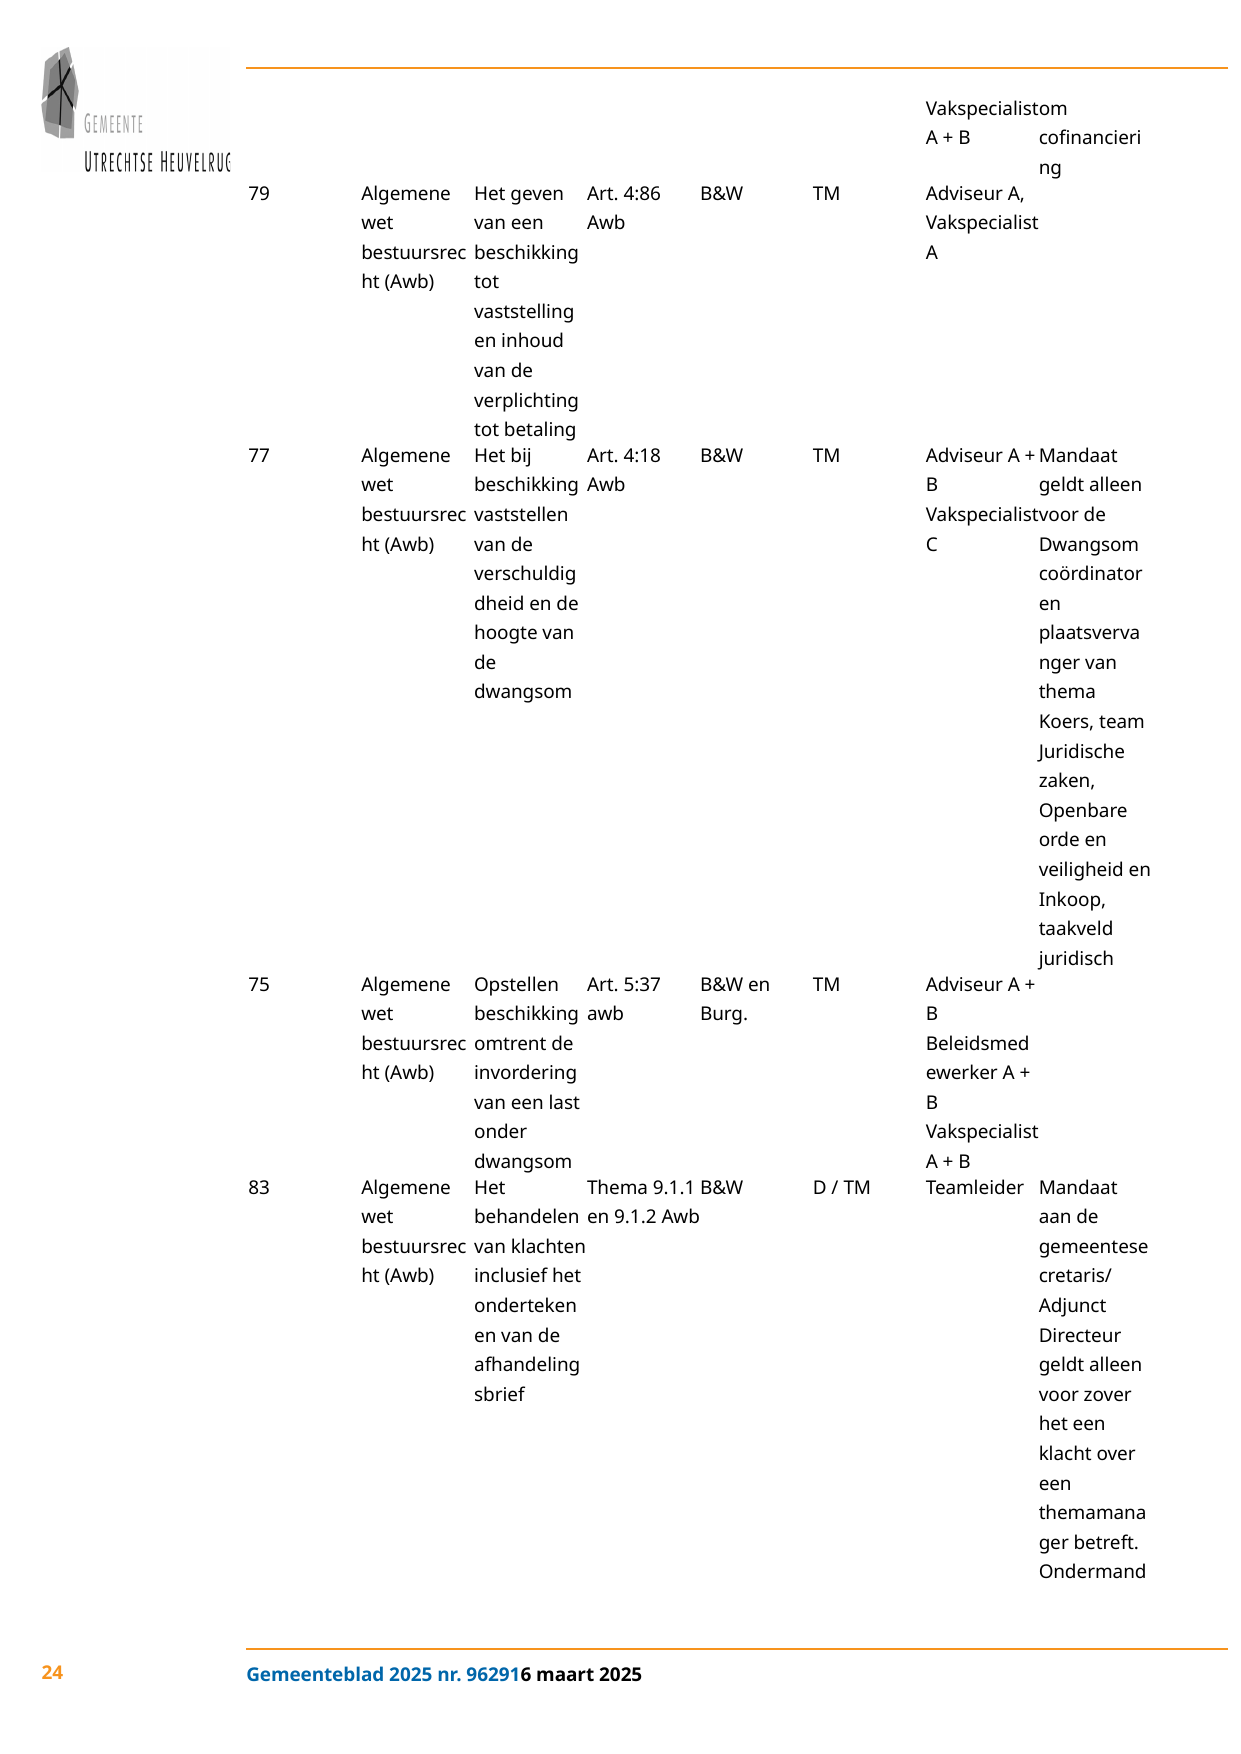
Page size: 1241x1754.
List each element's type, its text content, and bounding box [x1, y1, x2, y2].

table_cell Art. 4:86 Awb [587, 180, 700, 442]
table_cell [700, 95, 813, 180]
table_cell Teamleider [926, 1174, 1038, 1584]
table_cell Art. 5:37 awb [587, 971, 700, 1174]
table_cell Adviseur A + B Beleidsmedewerker A + B Vakspecialist A + B [926, 971, 1038, 1174]
table_cell B&W [700, 1174, 813, 1584]
table_cell Vakspecialist A + B [926, 95, 1038, 180]
table_cell Algemene wet bestuursrecht (Awb) [361, 442, 474, 971]
table_cell [474, 95, 587, 180]
table_cell Art. 4:18 Awb [587, 442, 700, 971]
table_cell B&W [700, 180, 813, 442]
table_cell B&W en Burg. [700, 971, 813, 1174]
table_cell 83 [248, 1174, 361, 1584]
table_cell Mandaat geldt alleen voor de Dwangsom coördinator en plaatsvervanger van thema Koers, team Juridische zaken, Openbare orde en veiligheid en Inkoop, taakveld juridisch [1039, 442, 1152, 971]
table_cell [587, 95, 700, 180]
table_cell [813, 95, 926, 180]
table_cell Algemene wet bestuursrecht (Awb) [361, 971, 474, 1174]
table_cell Adviseur A, Vakspecialist A [926, 180, 1038, 442]
table_cell 79 [248, 180, 361, 442]
table_cell Thema 9.1.1 en 9.1.2 Awb [587, 1174, 700, 1584]
table_cell TM [813, 442, 926, 971]
table_cell 77 [248, 442, 361, 971]
table_cell [248, 95, 361, 180]
table_cell Algemene wet bestuursrecht (Awb) [361, 180, 474, 442]
table_cell TM [813, 180, 926, 442]
table_cell Het behandelen van klachten inclusief het ondertekenen van de afhandelingsbrief [474, 1174, 587, 1584]
table_cell 75 [248, 971, 361, 1174]
table_cell [361, 95, 474, 180]
table_cell om cofinanciering [1039, 95, 1152, 180]
table_cell Mandaat aan de gemeentesecretaris/ Adjunct Directeur geldt alleen voor zover het een klacht over een themamanager betreft. Ondermand [1039, 1174, 1152, 1584]
table_cell Adviseur A + B Vakspecialist C [926, 442, 1038, 971]
table_cell [1039, 180, 1152, 442]
table_cell Algemene wet bestuursrecht (Awb) [361, 1174, 474, 1584]
table_cell D / TM [813, 1174, 926, 1584]
table_cell TM [813, 971, 926, 1174]
table_cell [1039, 971, 1152, 1174]
table_cell B&W [700, 442, 813, 971]
table_cell Het bij beschikking vaststellen van de verschuldigdheid en de hoogte van de dwangsom [474, 442, 587, 971]
table_cell Het geven van een beschikking tot vaststelling en inhoud van de verplichting tot betaling [474, 180, 587, 442]
picture [41, 47, 231, 172]
table_cell Opstellen beschikking omtrent de invordering van een last onder dwangsom [474, 971, 587, 1174]
